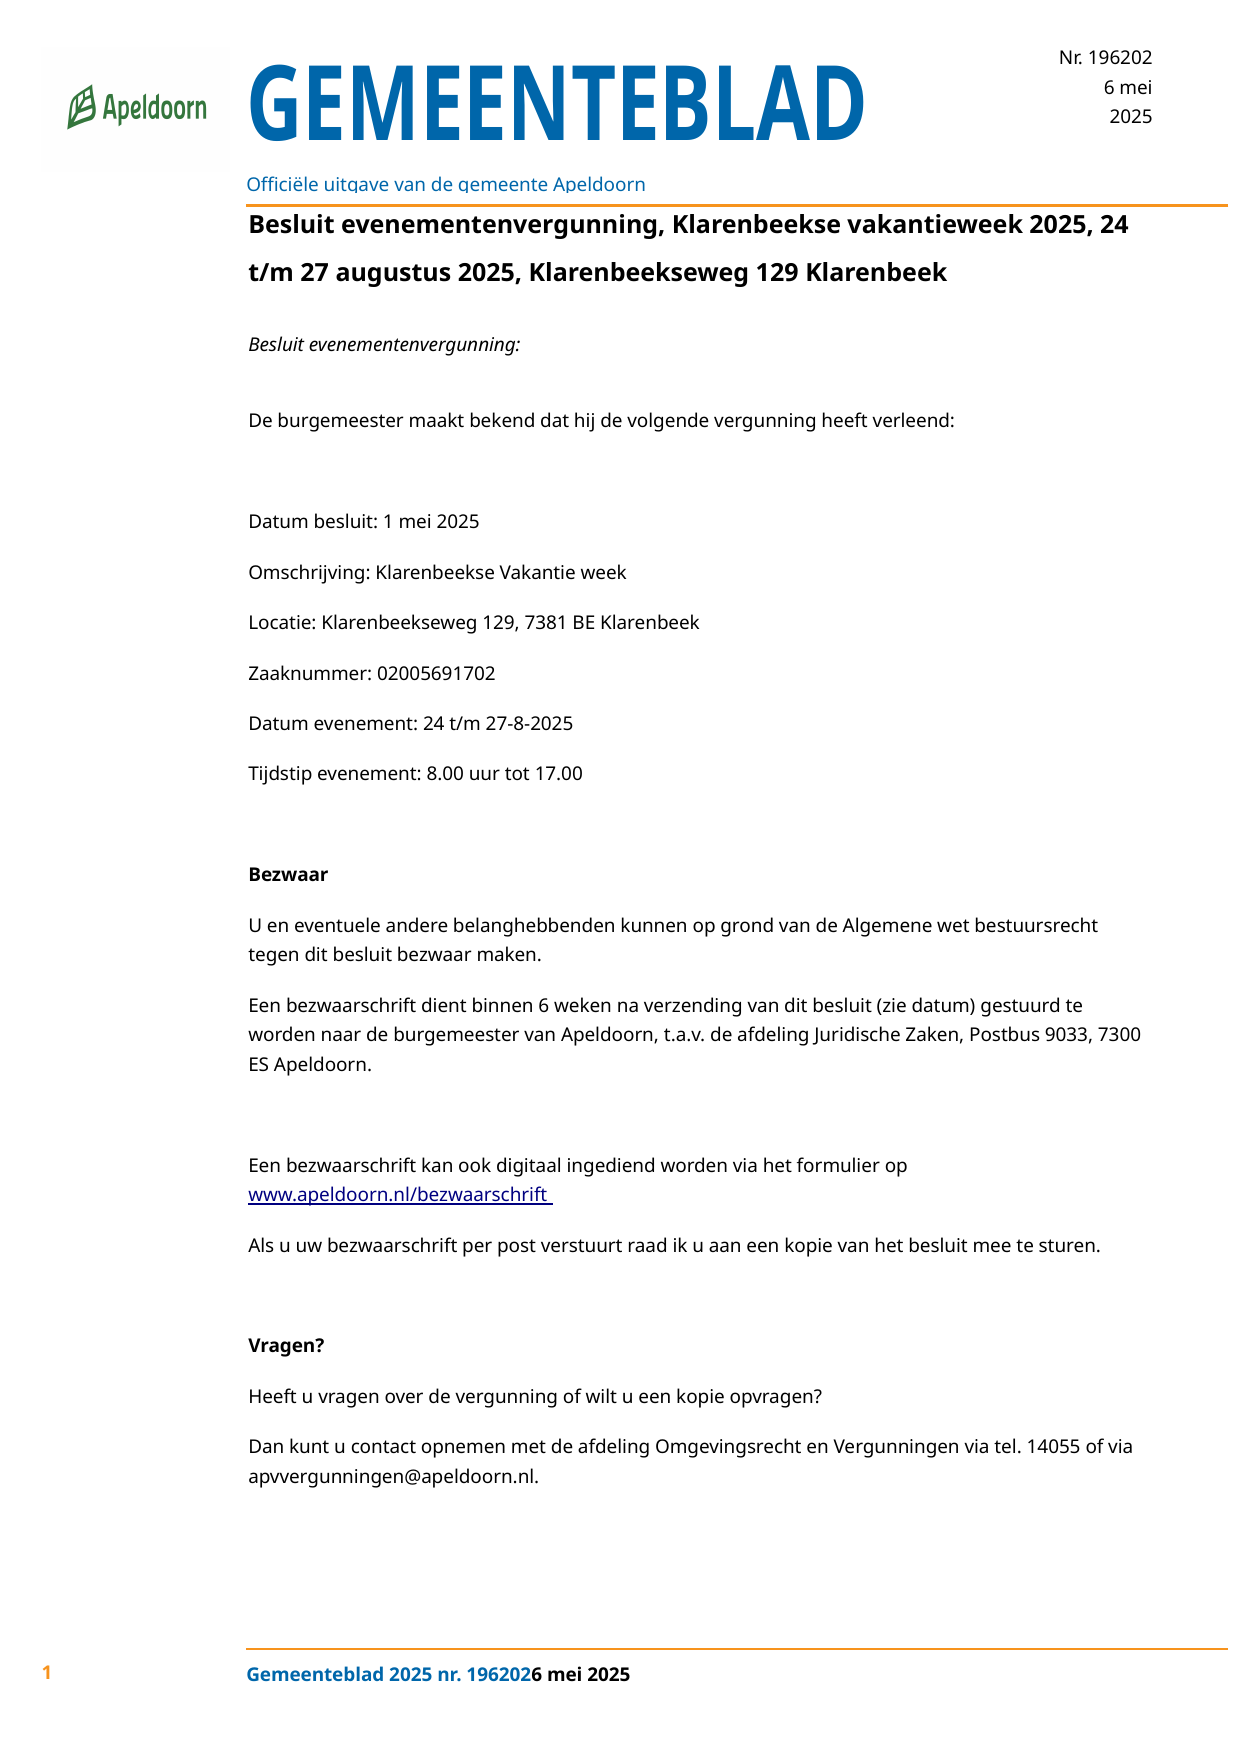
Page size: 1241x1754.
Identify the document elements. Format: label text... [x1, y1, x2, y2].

text Een bezwaarschrift dient binnen 6 weken na verzending van dit besluit (zie datum) gestuurd te worden naar de burgemeester van Apeldoorn, t.a.v. de afdeling Juridische Zaken, Postbus 9033, 7300 ES Apeldoorn. [248, 992, 1152, 1077]
text Als u uw bezwaarschrift per post verstuurt raad ik u aan een kopie van het besluit mee te sturen. [248, 1232, 1152, 1257]
text Datum evenement: 24 t/m 27-8-2025 [248, 710, 1152, 736]
text Datum besluit: 1 mei 2025 [248, 508, 1152, 534]
text Tijdstip evenement: 8.00 uur tot 17.00 [248, 761, 1152, 786]
picture [41, 47, 231, 172]
text Zaaknummer: 02005691702 [248, 660, 1152, 685]
text Heeft u vragen over de vergunning of wilt u een kopie opvragen? [248, 1383, 1152, 1409]
text U en eventuele andere belanghebbenden kunnen op grond van de Algemene wet bestuursrecht tegen dit besluit bezwaar maken. [248, 912, 1152, 967]
text Omschrijving: Klarenbeekse Vakantie week [248, 559, 1152, 584]
text Vragen? [248, 1333, 1152, 1358]
text Locatie: Klarenbeekseweg 129, 7381 BE Klarenbeek [248, 609, 1152, 635]
text Een bezwaarschrift kan ook digitaal ingediend worden via het formulier op www.apeldoorn.nl/bezwaarschrift [248, 1152, 1152, 1207]
text Bezwaar [248, 861, 1152, 887]
text De burgemeester maakt bekend dat hij de volgende vergunning heeft verleend: [248, 408, 1152, 433]
text Besluit evenementenvergunning: [248, 331, 1152, 357]
text Besluit evenementenvergunning, Klarenbeekse vakantieweek 2025, 24 t/m 27 augustus 2025, Klarenbeekseweg 129 Klarenbeek [248, 207, 1152, 288]
text Dan kunt u contact opnemen met de afdeling Omgevingsrecht en Vergunningen via tel. 14055 of via apvvergunningen@apeldoorn.nl. [248, 1433, 1152, 1489]
